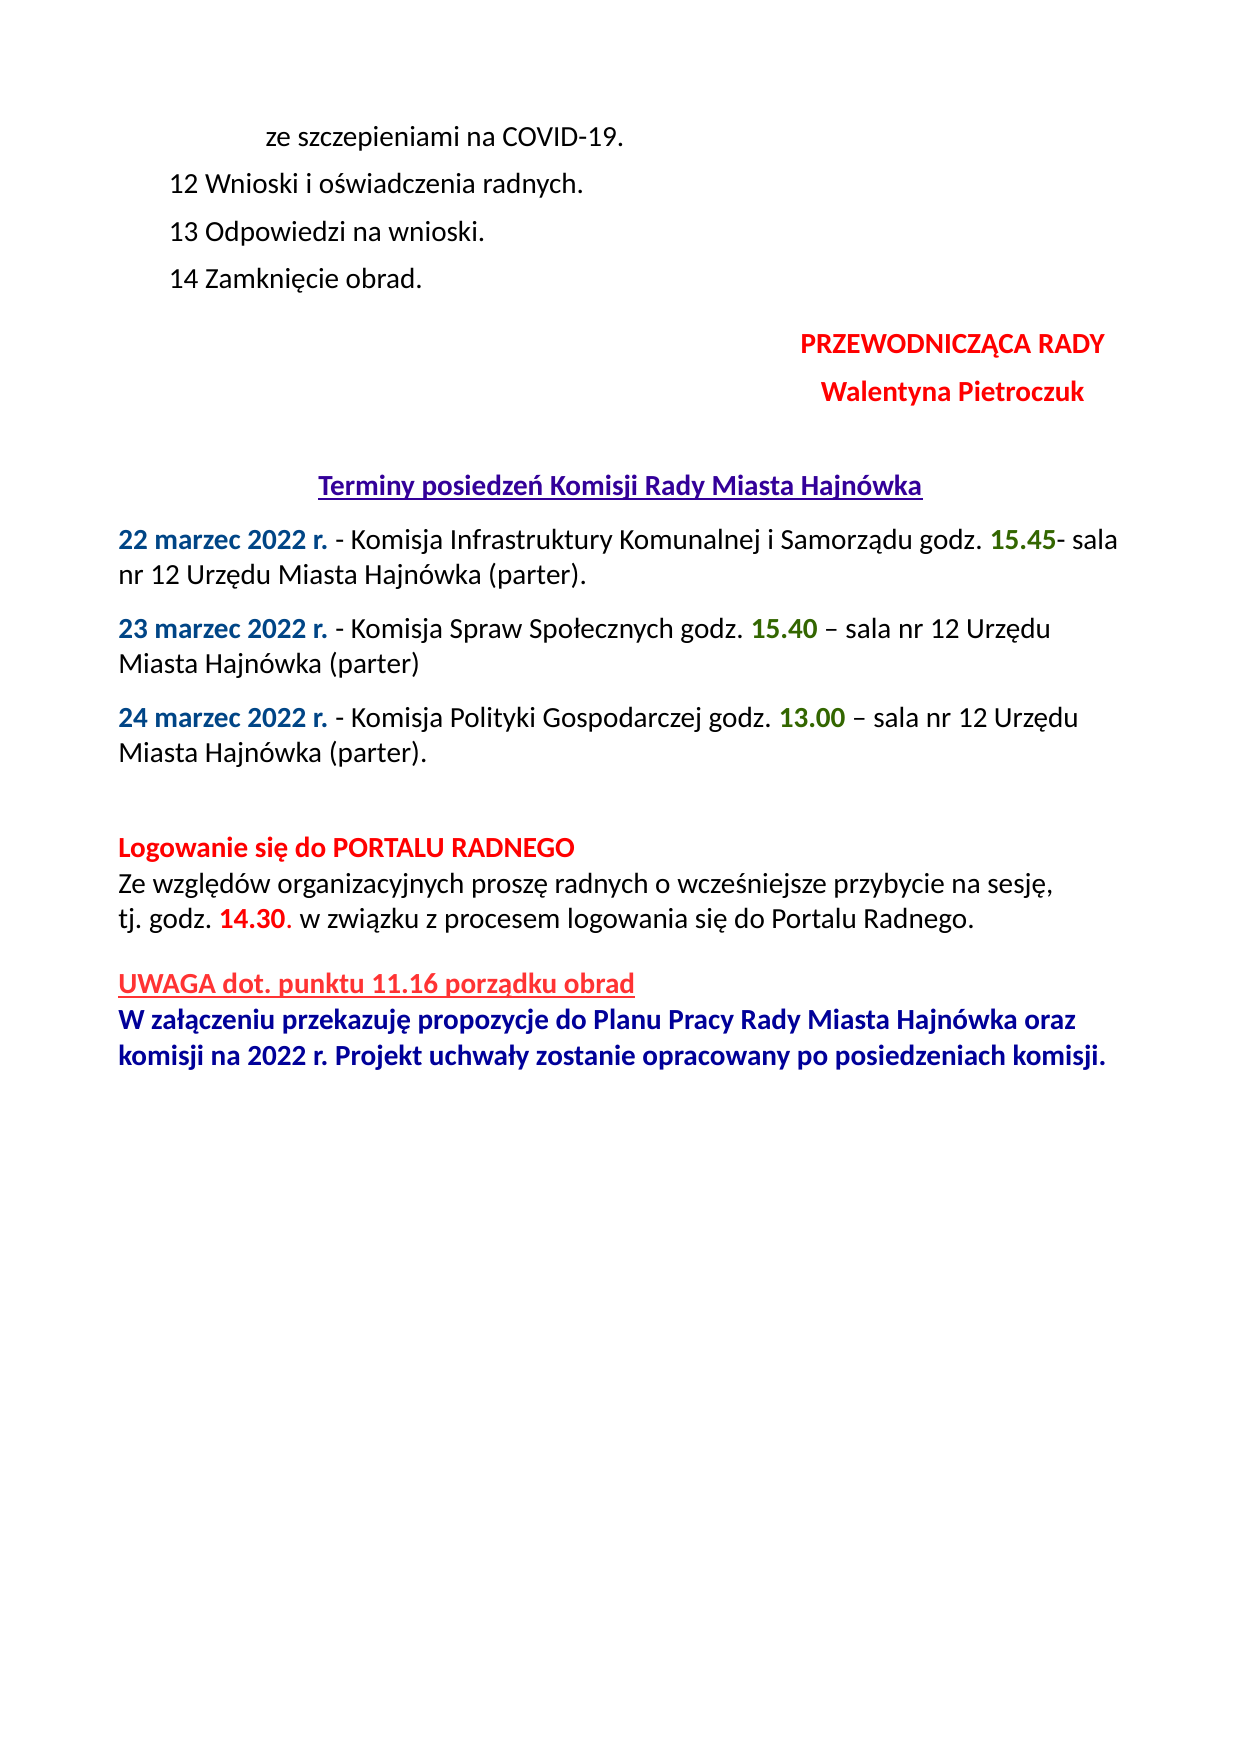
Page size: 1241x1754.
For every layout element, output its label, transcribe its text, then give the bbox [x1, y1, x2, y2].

list ze szczepieniami na COVID-19. [236, 118, 1122, 154]
text Walentyna Pietroczuk [783, 373, 1122, 408]
text 23 marzec 2022 r. - Komisja Spraw Społecznych godz. 15.40 – sala nr 12 Urzędu Miasta Hajnówka (parter) [118, 610, 1122, 681]
list Wnioski i oświadczenia radnych. [162, 166, 1122, 201]
list Zamknięcie obrad. [162, 260, 1122, 296]
text Ze względów organizacyjnych proszę radnych o wcześniejsze przybycie na sesję, tj. godz. 14.30. w związku z procesem logowania się do Portalu Radnego. [118, 865, 1122, 936]
text PRZEWODNICZĄCA RADY [783, 325, 1122, 361]
text UWAGA dot. punktu 11.16 porządku obrad [118, 965, 1122, 1001]
text 22 marzec 2022 r. - Komisja Infrastruktury Komunalnej i Samorządu godz. 15.45- sala nr 12 Urzędu Miasta Hajnówka (parter). [118, 521, 1122, 592]
text Terminy posiedzeń Komisji Rady Miasta Hajnówka [118, 467, 1122, 503]
text 24 marzec 2022 r. - Komisja Polityki Gospodarczej godz. 13.00 – sala nr 12 Urzędu Miasta Hajnówka (parter). [118, 699, 1122, 770]
text Logowanie się do PORTALU RADNEGO [118, 829, 1122, 865]
text W załączeniu przekazuję propozycje do Planu Pracy Rady Miasta Hajnówka oraz komisji na 2022 r. Projekt uchwały zostanie opracowany po posiedzeniach komisji. [118, 1001, 1122, 1072]
list Odpowiedzi na wnioski. [162, 213, 1122, 248]
